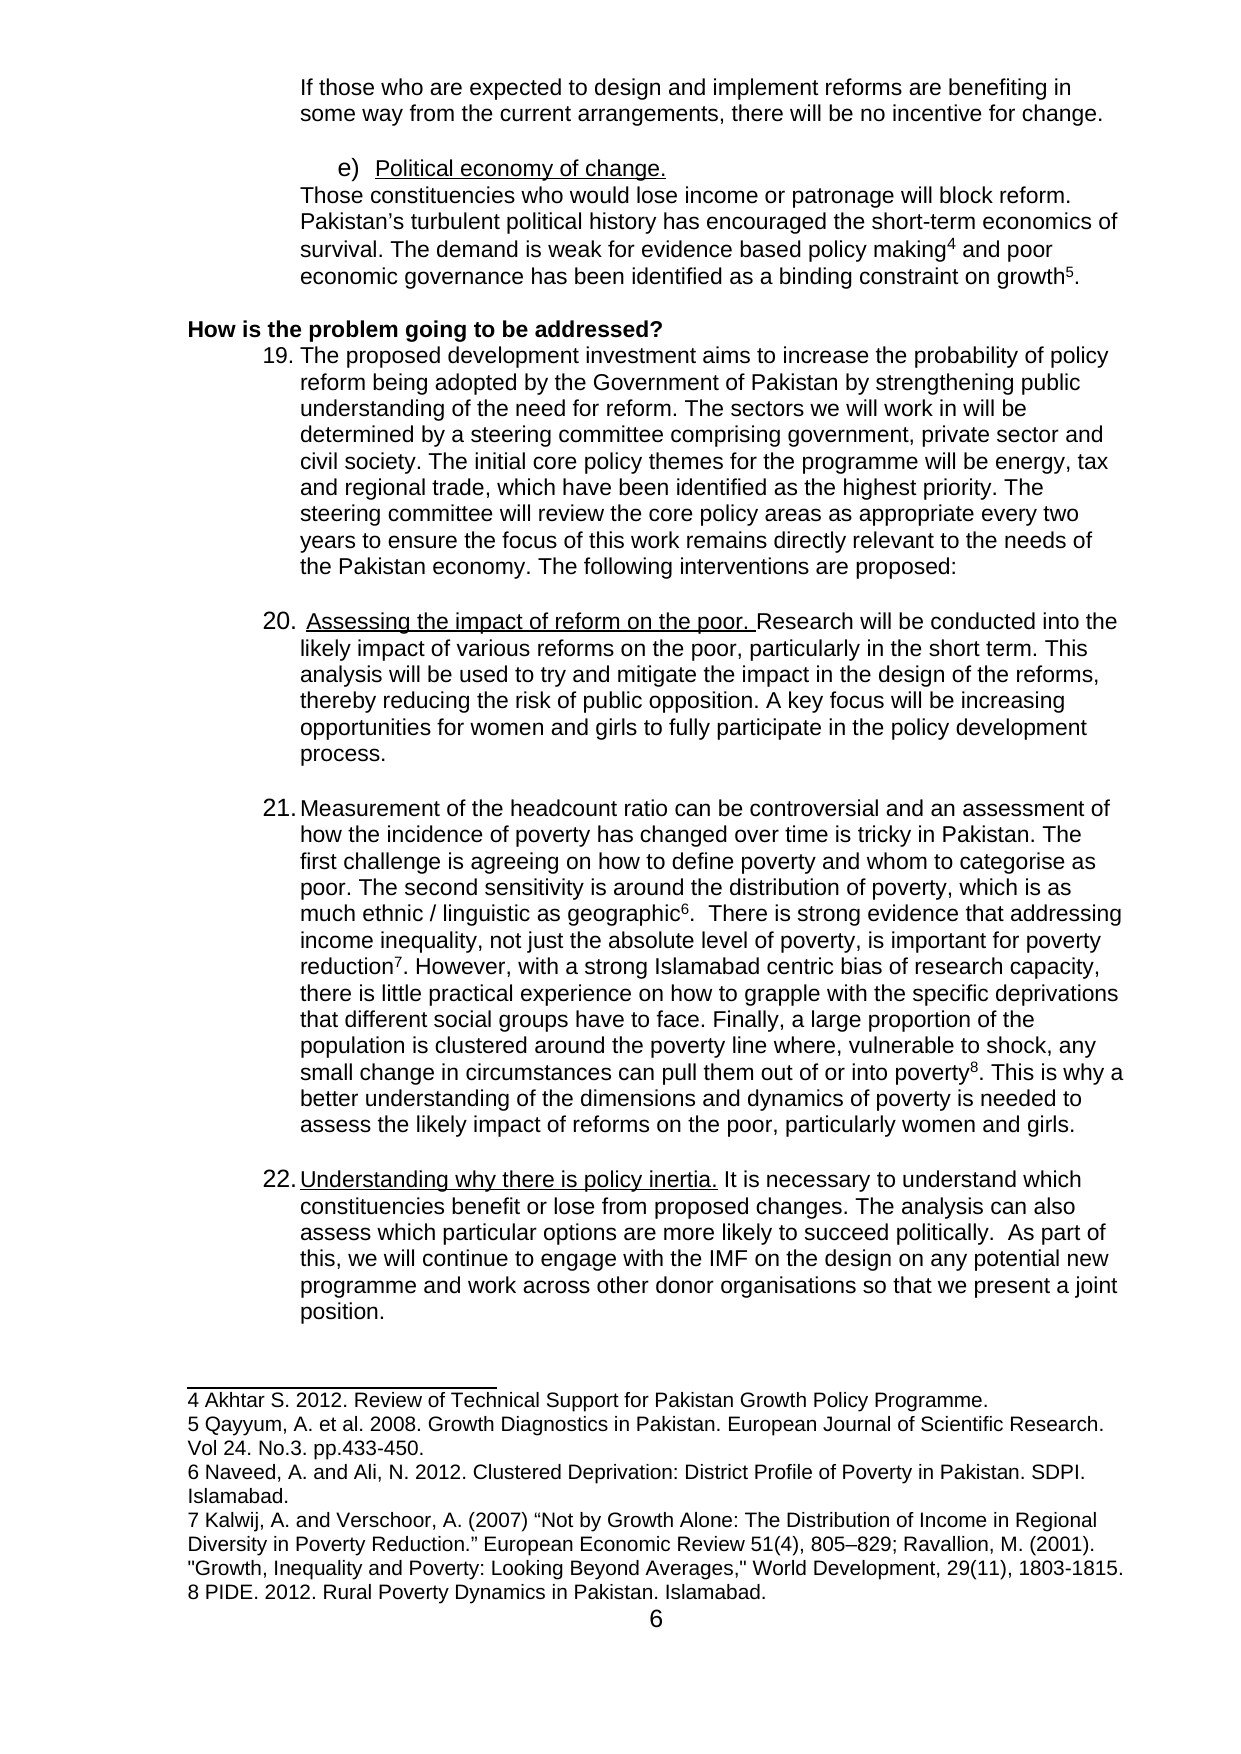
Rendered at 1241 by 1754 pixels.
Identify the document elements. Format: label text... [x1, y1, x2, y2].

list PIDE. 2012. Rural Poverty Dynamics in Pakistan. Islamabad. [187, 1580, 1125, 1604]
list Naveed, A. and Ali, N. 2012. Clustered Deprivation: District Profile of Poverty in Pakistan. SDPI. Islamabad. [187, 1460, 1125, 1508]
text Qayyum, A. et al. 2008. Growth Diagnostics in Pakistan. European Journal of Scientific Research. Vol 24. No.3. pp.433-450. [187, 1412, 1125, 1460]
text How is the problem going to be addressed? [187, 316, 1125, 342]
list Understanding why there is policy inertia. It is necessary to understand which constituencies benefit or lose from proposed changes. The analysis can also assess which particular options are more likely to succeed politically. As part of this, we will continue to engage with the IMF on the design on any potential new programme and work across other donor organisations so that we present a joint position. [262, 1164, 1125, 1324]
list Assessing the impact of reform on the poor. Research will be conducted into the likely impact of various reforms on the poor, particularly in the short term. This analysis will be used to try and mitigate the impact in the design of the reforms, thereby reducing the risk of public opposition. A key focus will be increasing opportunities for women and girls to fully participate in the policy development process. [262, 606, 1125, 766]
list Kalwij, A. and Verschoor, A. (2007) “Not by Growth Alone: The Distribution of Income in Regional Diversity in Poverty Reduction.” European Economic Review 51(4), 805–829; Ravallion, M. (2001). "Growth, Inequality and Poverty: Looking Beyond Averages," World Development, 29(11), 1803-1815. [187, 1508, 1125, 1580]
list Measurement of the headcount ratio can be controversial and an assessment of how the incidence of poverty has changed over time is tricky in Pakistan. The first challenge is agreeing on how to define poverty and whom to categorise as poor. The second sensitivity is around the distribution of poverty, which is as much ethnic / linguistic as geographic. There is strong evidence that addressing income inequality, not just the absolute level of poverty, is important for poverty reduction. However, with a strong Islamabad centric bias of research capacity, there is little practical experience on how to grapple with the specific deprivations that different social groups have to face. Finally, a large proportion of the population is clustered around the poverty line where, vulnerable to shock, any small change in circumstances can pull them out of or into poverty. This is why a better understanding of the dimensions and dynamics of poverty is needed to assess the likely impact of reforms on the poor, particularly women and girls. [262, 793, 1125, 1138]
list The proposed development investment aims to increase the probability of policy reform being adopted by the Government of Pakistan by strengthening public understanding of the need for reform. The sectors we will work in will be determined by a steering committee comprising government, private sector and civil society. The initial core policy themes for the programme will be energy, tax and regional trade, which have been identified as the highest priority. The steering committee will review the core policy areas as appropriate every two years to ensure the focus of this work remains directly relevant to the needs of the Pakistan economy. The following interventions are proposed: [262, 342, 1125, 579]
list Political economy of change. [337, 153, 1125, 182]
list Those constituencies who would lose income or patronage will block reform. Pakistan’s turbulent political history has encouraged the short-term economics of survival. The demand is weak for evidence based policy making and poor economic governance has been identified as a binding constraint on growth. [300, 182, 1125, 289]
text Akhtar S. 2012. Review of Technical Support for Pakistan Growth Policy Programme. [187, 1388, 1125, 1412]
list If those who are expected to design and implement reforms are benefiting in some way from the current arrangements, there will be no incentive for change. [300, 74, 1125, 127]
